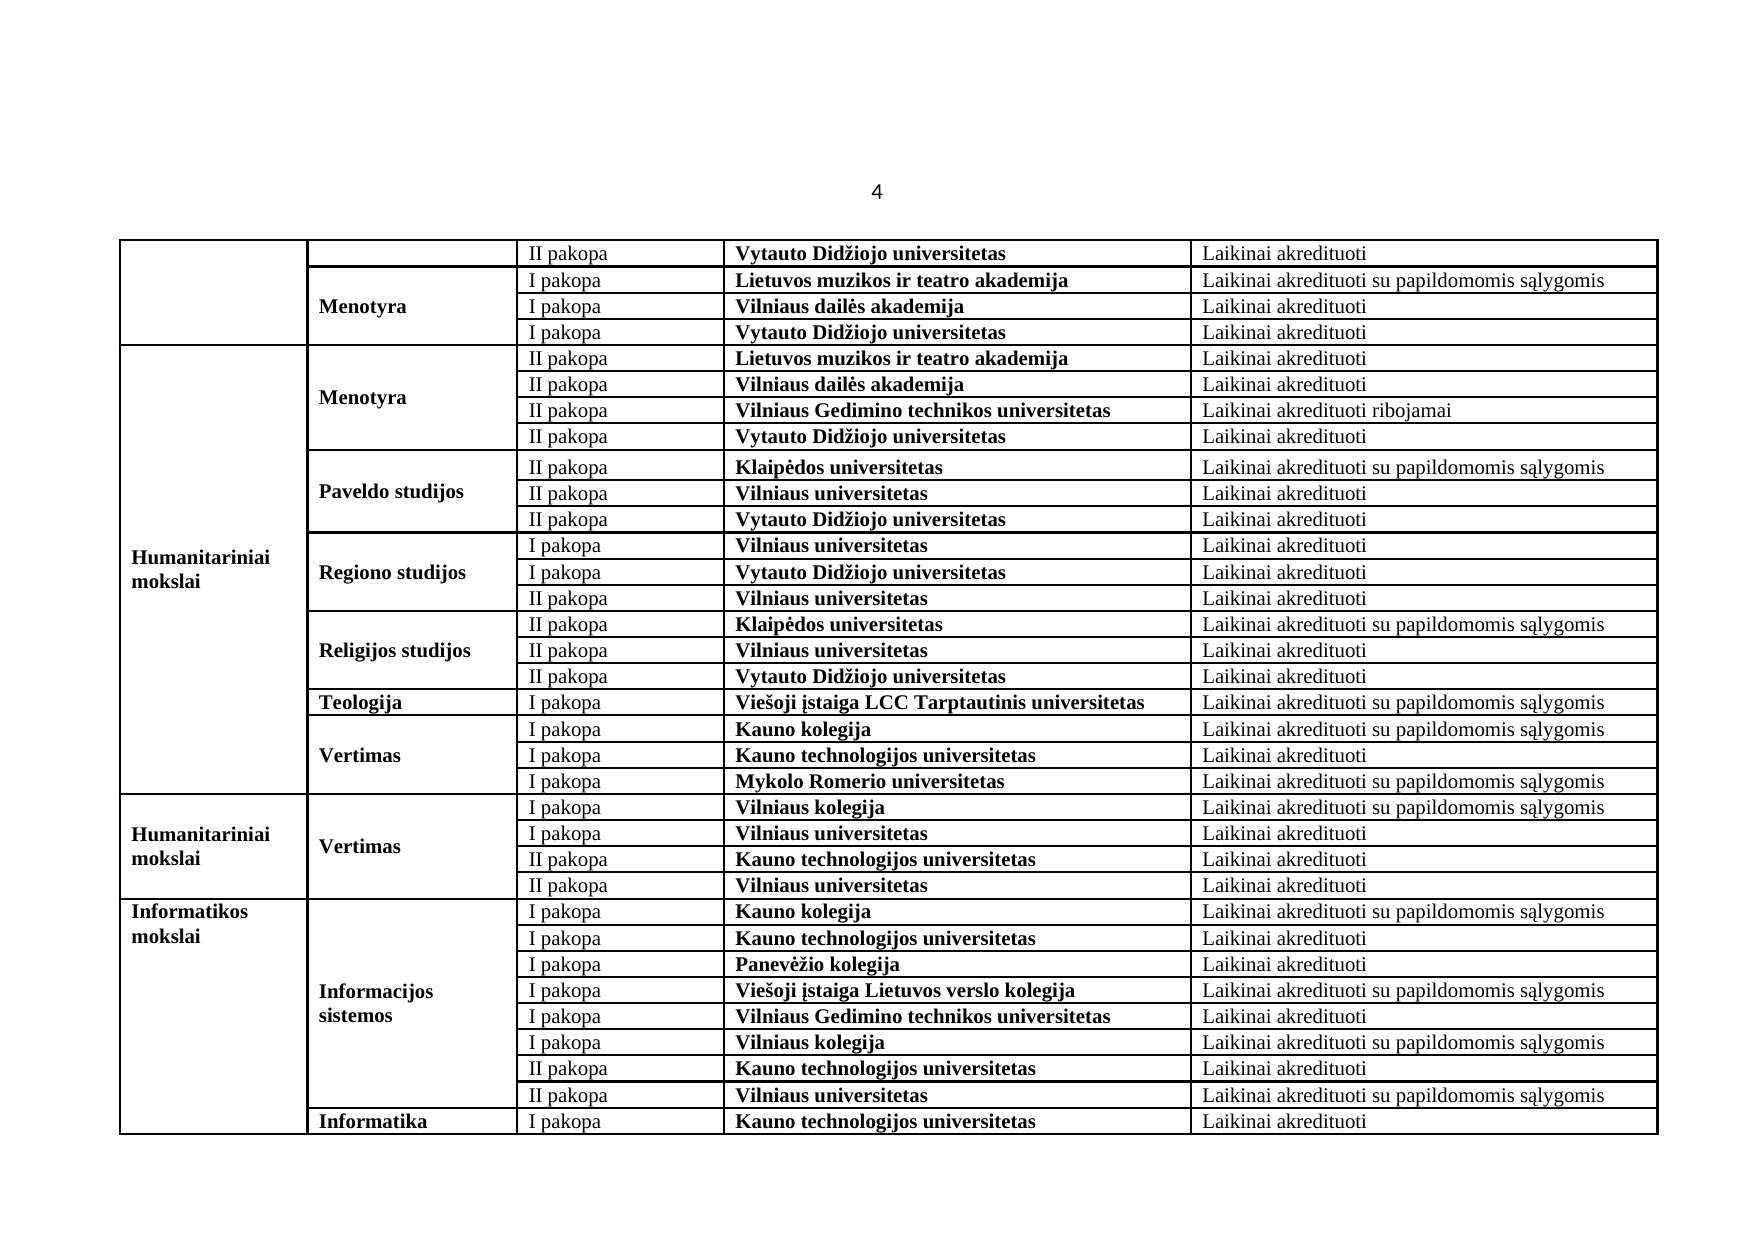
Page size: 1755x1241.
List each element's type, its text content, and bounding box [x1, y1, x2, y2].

table_cell Menotyra [309, 346, 516, 448]
table_cell Laikinai akredituoti [1192, 241, 1656, 265]
table_cell II pakopa [518, 1083, 723, 1107]
table_cell II pakopa [518, 481, 723, 505]
table_cell I pakopa [518, 1109, 723, 1133]
table_cell II pakopa [518, 372, 723, 396]
table_cell Laikinai akredituoti su papildomomis sąlygomis [1192, 978, 1656, 1002]
table_cell Vytauto Didžiojo universitetas [725, 664, 1190, 688]
table_cell Menotyra [309, 268, 516, 344]
table_cell Klaipėdos universitetas [725, 451, 1190, 479]
table_cell I pakopa [518, 795, 723, 819]
table_cell I pakopa [518, 1004, 723, 1028]
table_cell Vilniaus kolegija [725, 795, 1190, 819]
table_cell II pakopa [518, 664, 723, 688]
table_cell Vilniaus universitetas [725, 586, 1190, 610]
table_cell Kauno technologijos universitetas [725, 1056, 1190, 1080]
table_cell II pakopa [518, 424, 723, 448]
table_cell Laikinai akredituoti [1192, 586, 1656, 610]
table_cell II pakopa [518, 451, 723, 479]
table_cell Vilniaus dailės akademija [725, 372, 1190, 396]
table_cell Religijos studijos [309, 612, 516, 688]
table_cell Laikinai akredituoti [1192, 320, 1656, 344]
table_cell Vilniaus universitetas [725, 534, 1190, 557]
table_cell Lietuvos muzikos ir teatro akademija [725, 268, 1190, 292]
table_cell II pakopa [518, 507, 723, 531]
table_cell Laikinai akredituoti [1192, 372, 1656, 396]
table_cell Laikinai akredituoti [1192, 294, 1656, 318]
table_cell Vilniaus universitetas [725, 481, 1190, 505]
table_cell Vytauto Didžiojo universitetas [725, 320, 1190, 344]
table_cell Informatika [309, 1109, 516, 1133]
table_cell Vytauto Didžiojo universitetas [725, 424, 1190, 448]
table_cell Laikinai akredituoti [1192, 873, 1656, 897]
table_cell Panevėžio kolegija [725, 952, 1190, 976]
table_cell I pakopa [518, 769, 723, 793]
table_cell II pakopa [518, 612, 723, 636]
table_cell Laikinai akredituoti [1192, 1056, 1656, 1080]
table_cell I pakopa [518, 690, 723, 714]
table_cell Laikinai akredituoti [1192, 664, 1656, 688]
table_cell Vilniaus Gedimino technikos universitetas [725, 1004, 1190, 1028]
table_cell Kauno kolegija [725, 716, 1190, 741]
table_cell II pakopa [518, 847, 723, 871]
table_cell Vilniaus universitetas [725, 1083, 1190, 1107]
table_cell Lietuvos muzikos ir teatro akademija [725, 346, 1190, 370]
table_cell I pakopa [518, 1030, 723, 1054]
table_cell Vertimas [309, 795, 516, 897]
table_cell Laikinai akredituoti su papildomomis sąlygomis [1192, 716, 1656, 741]
table_cell I pakopa [518, 560, 723, 584]
table_cell Laikinai akredituoti [1192, 821, 1656, 845]
table_cell Vytauto Didžiojo universitetas [725, 560, 1190, 584]
table_cell Viešoji įstaiga LCC Tarptautinis universitetas [725, 690, 1190, 714]
table_cell Laikinai akredituoti su papildomomis sąlygomis [1192, 612, 1656, 636]
table_cell Informatikos mokslai [121, 900, 306, 1133]
table_cell Laikinai akredituoti [1192, 534, 1656, 557]
table_cell I pakopa [518, 926, 723, 950]
table_cell Laikinai akredituoti [1192, 424, 1656, 448]
table_cell Vilniaus universitetas [725, 821, 1190, 845]
table_cell II pakopa [518, 346, 723, 370]
table_cell I pakopa [518, 534, 723, 557]
table_cell Vilniaus universitetas [725, 873, 1190, 897]
table_cell I pakopa [518, 268, 723, 292]
table_cell Laikinai akredituoti [1192, 1109, 1656, 1133]
table_cell I pakopa [518, 900, 723, 923]
table_cell I pakopa [518, 716, 723, 741]
table_cell Laikinai akredituoti [1192, 1004, 1656, 1028]
table_cell Laikinai akredituoti su papildomomis sąlygomis [1192, 690, 1656, 714]
table_cell [309, 241, 516, 265]
table_cell Vytauto Didžiojo universitetas [725, 241, 1190, 265]
table_cell Laikinai akredituoti [1192, 743, 1656, 767]
table_cell Viešoji įstaiga Lietuvos verslo kolegija [725, 978, 1190, 1002]
table_cell [121, 241, 306, 344]
table_cell Teologija [309, 690, 516, 714]
table_cell Vilniaus kolegija [725, 1030, 1190, 1054]
table_cell I pakopa [518, 952, 723, 976]
table_cell I pakopa [518, 320, 723, 344]
table_cell Kauno kolegija [725, 900, 1190, 923]
table_cell Laikinai akredituoti su papildomomis sąlygomis [1192, 795, 1656, 819]
table_cell II pakopa [518, 586, 723, 610]
table_cell Regiono studijos [309, 534, 516, 610]
table_cell Laikinai akredituoti ribojamai [1192, 398, 1656, 422]
table_cell II pakopa [518, 873, 723, 897]
table_cell Laikinai akredituoti su papildomomis sąlygomis [1192, 268, 1656, 292]
table_cell Vilniaus universitetas [725, 638, 1190, 662]
table_cell Laikinai akredituoti [1192, 638, 1656, 662]
table_cell Vilniaus dailės akademija [725, 294, 1190, 318]
table_cell Kauno technologijos universitetas [725, 1109, 1190, 1133]
table_cell Laikinai akredituoti su papildomomis sąlygomis [1192, 900, 1656, 923]
table_cell Laikinai akredituoti [1192, 926, 1656, 950]
table_cell Vilniaus Gedimino technikos universitetas [725, 398, 1190, 422]
table_cell Kauno technologijos universitetas [725, 743, 1190, 767]
table_cell II pakopa [518, 1056, 723, 1080]
table_cell Humanitariniai mokslai [121, 795, 306, 897]
table_cell I pakopa [518, 743, 723, 767]
table_cell Laikinai akredituoti [1192, 847, 1656, 871]
table_cell II pakopa [518, 638, 723, 662]
table_cell I pakopa [518, 294, 723, 318]
table_cell Klaipėdos universitetas [725, 612, 1190, 636]
table_cell Humanitariniai mokslai [121, 346, 306, 793]
table_cell Vytauto Didžiojo universitetas [725, 507, 1190, 531]
table_cell Laikinai akredituoti [1192, 481, 1656, 505]
table_cell I pakopa [518, 821, 723, 845]
table_cell Laikinai akredituoti [1192, 507, 1656, 531]
table_cell Vertimas [309, 716, 516, 793]
table_cell Laikinai akredituoti [1192, 952, 1656, 976]
table_cell I pakopa [518, 978, 723, 1002]
table_cell Laikinai akredituoti [1192, 560, 1656, 584]
table_cell Informacijos sistemos [309, 900, 516, 1107]
table_cell Mykolo Romerio universitetas [725, 769, 1190, 793]
table_cell Laikinai akredituoti su papildomomis sąlygomis [1192, 451, 1656, 479]
table_cell Kauno technologijos universitetas [725, 926, 1190, 950]
table_cell II pakopa [518, 241, 723, 265]
table_cell Kauno technologijos universitetas [725, 847, 1190, 871]
table_cell Laikinai akredituoti su papildomomis sąlygomis [1192, 1083, 1656, 1107]
table_cell Laikinai akredituoti su papildomomis sąlygomis [1192, 1030, 1656, 1054]
table_cell Paveldo studijos [309, 451, 516, 531]
table_cell II pakopa [518, 398, 723, 422]
table_cell Laikinai akredituoti [1192, 346, 1656, 370]
table_cell Laikinai akredituoti su papildomomis sąlygomis [1192, 769, 1656, 793]
